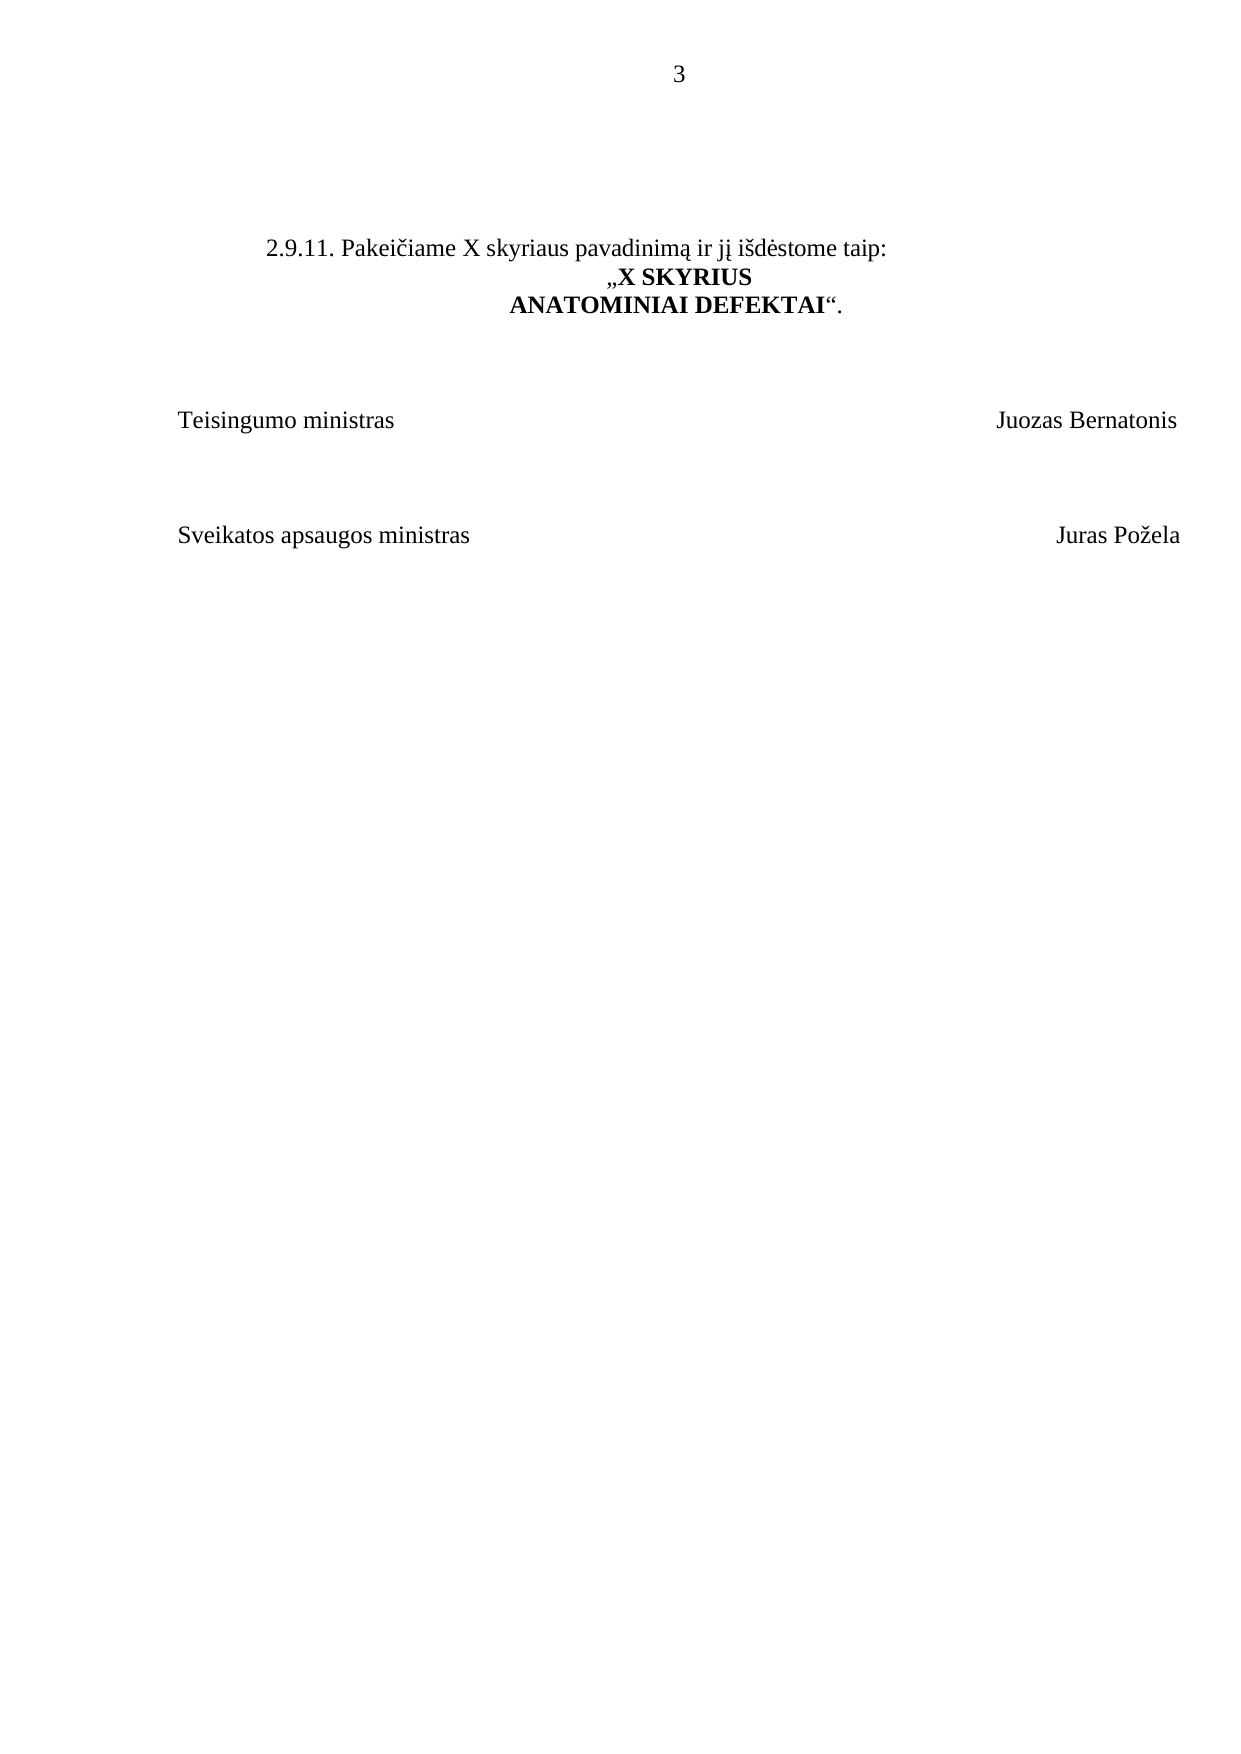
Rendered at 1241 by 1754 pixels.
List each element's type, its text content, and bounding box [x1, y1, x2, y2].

text Sveikatos apsaugos ministras Juras Požela [177, 521, 1181, 549]
text ANATOMINIAI DEFEKTAI“. [177, 291, 1181, 319]
text 2.9.11. Pakeičiame X skyriaus pavadinimą ir jį išdėstome taip: [177, 233, 1181, 262]
text Teisingumo ministras Juozas Bernatonis [177, 406, 1181, 434]
text „X SKYRIUS [177, 262, 1181, 291]
